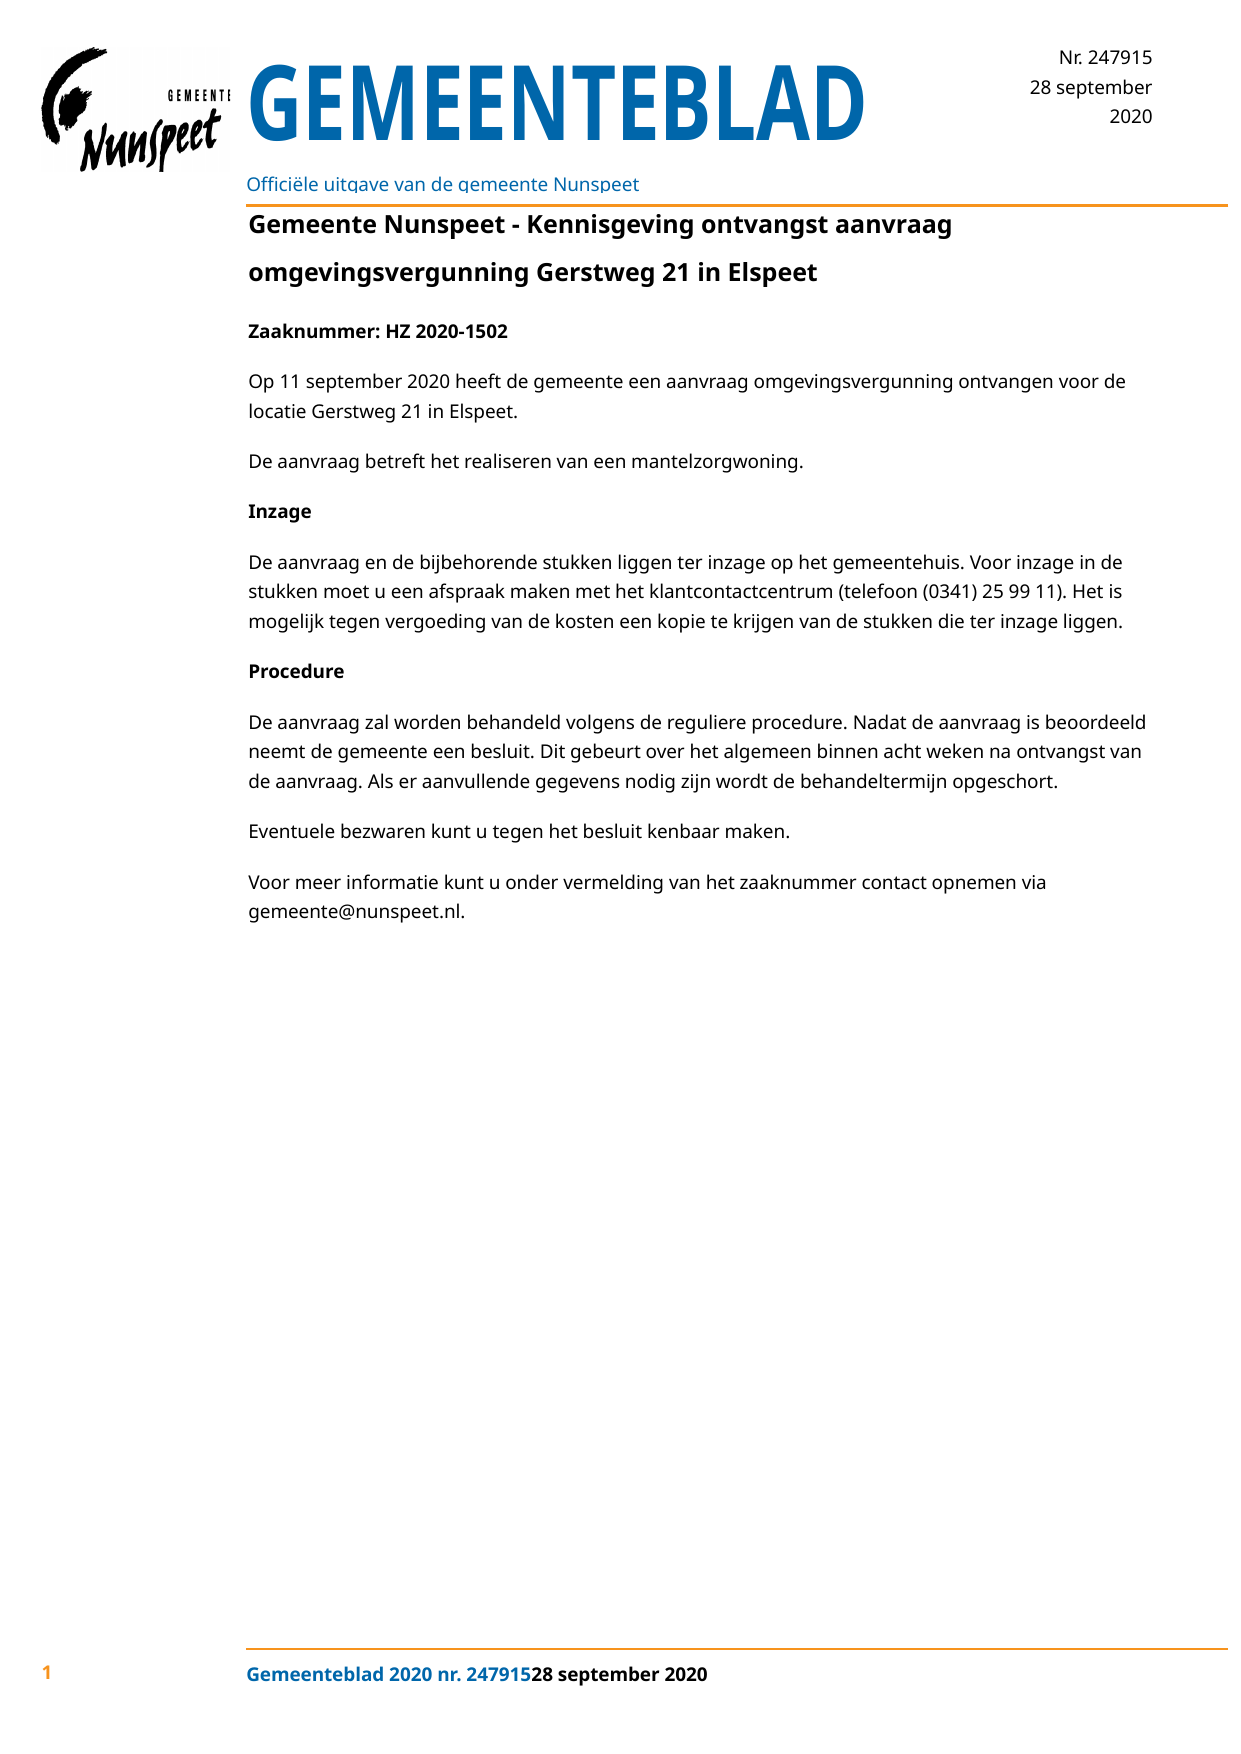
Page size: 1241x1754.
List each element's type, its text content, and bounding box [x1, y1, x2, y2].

text Procedure [248, 659, 1152, 684]
text De aanvraag zal worden behandeld volgens de reguliere procedure. Nadat de aanvraag is beoordeeld neemt de gemeente een besluit. Dit gebeurt over het algemeen binnen acht weken na ontvangst van de aanvraag. Als er aanvullende gegevens nodig zijn wordt de behandeltermijn opgeschort. [248, 709, 1152, 794]
picture [41, 47, 231, 172]
text Gemeente Nunspeet - Kennisgeving ontvangst aanvraag omgevingsvergunning Gerstweg 21 in Elspeet [248, 207, 1152, 288]
text Voor meer informatie kunt u onder vermelding van het zaaknummer contact opnemen via gemeente@nunspeet.nl. [248, 869, 1152, 924]
text Zaaknummer: HZ 2020-1502 [248, 318, 1152, 344]
text De aanvraag betreft het realiseren van een mantelzorgwoning. [248, 448, 1152, 474]
text Op 11 september 2020 heeft de gemeente een aanvraag omgevingsvergunning ontvangen voor de locatie Gerstweg 21 in Elspeet. [248, 368, 1152, 424]
text Eventuele bezwaren kunt u tegen het besluit kenbaar maken. [248, 819, 1152, 844]
text Inzage [248, 499, 1152, 524]
text De aanvraag en de bijbehorende stukken liggen ter inzage op het gemeentehuis. Voor inzage in de stukken moet u een afspraak maken met het klantcontactcentrum (telefoon (0341) 25 99 11). Het is mogelijk tegen vergoeding van de kosten een kopie te krijgen van de stukken die ter inzage liggen. [248, 549, 1152, 634]
